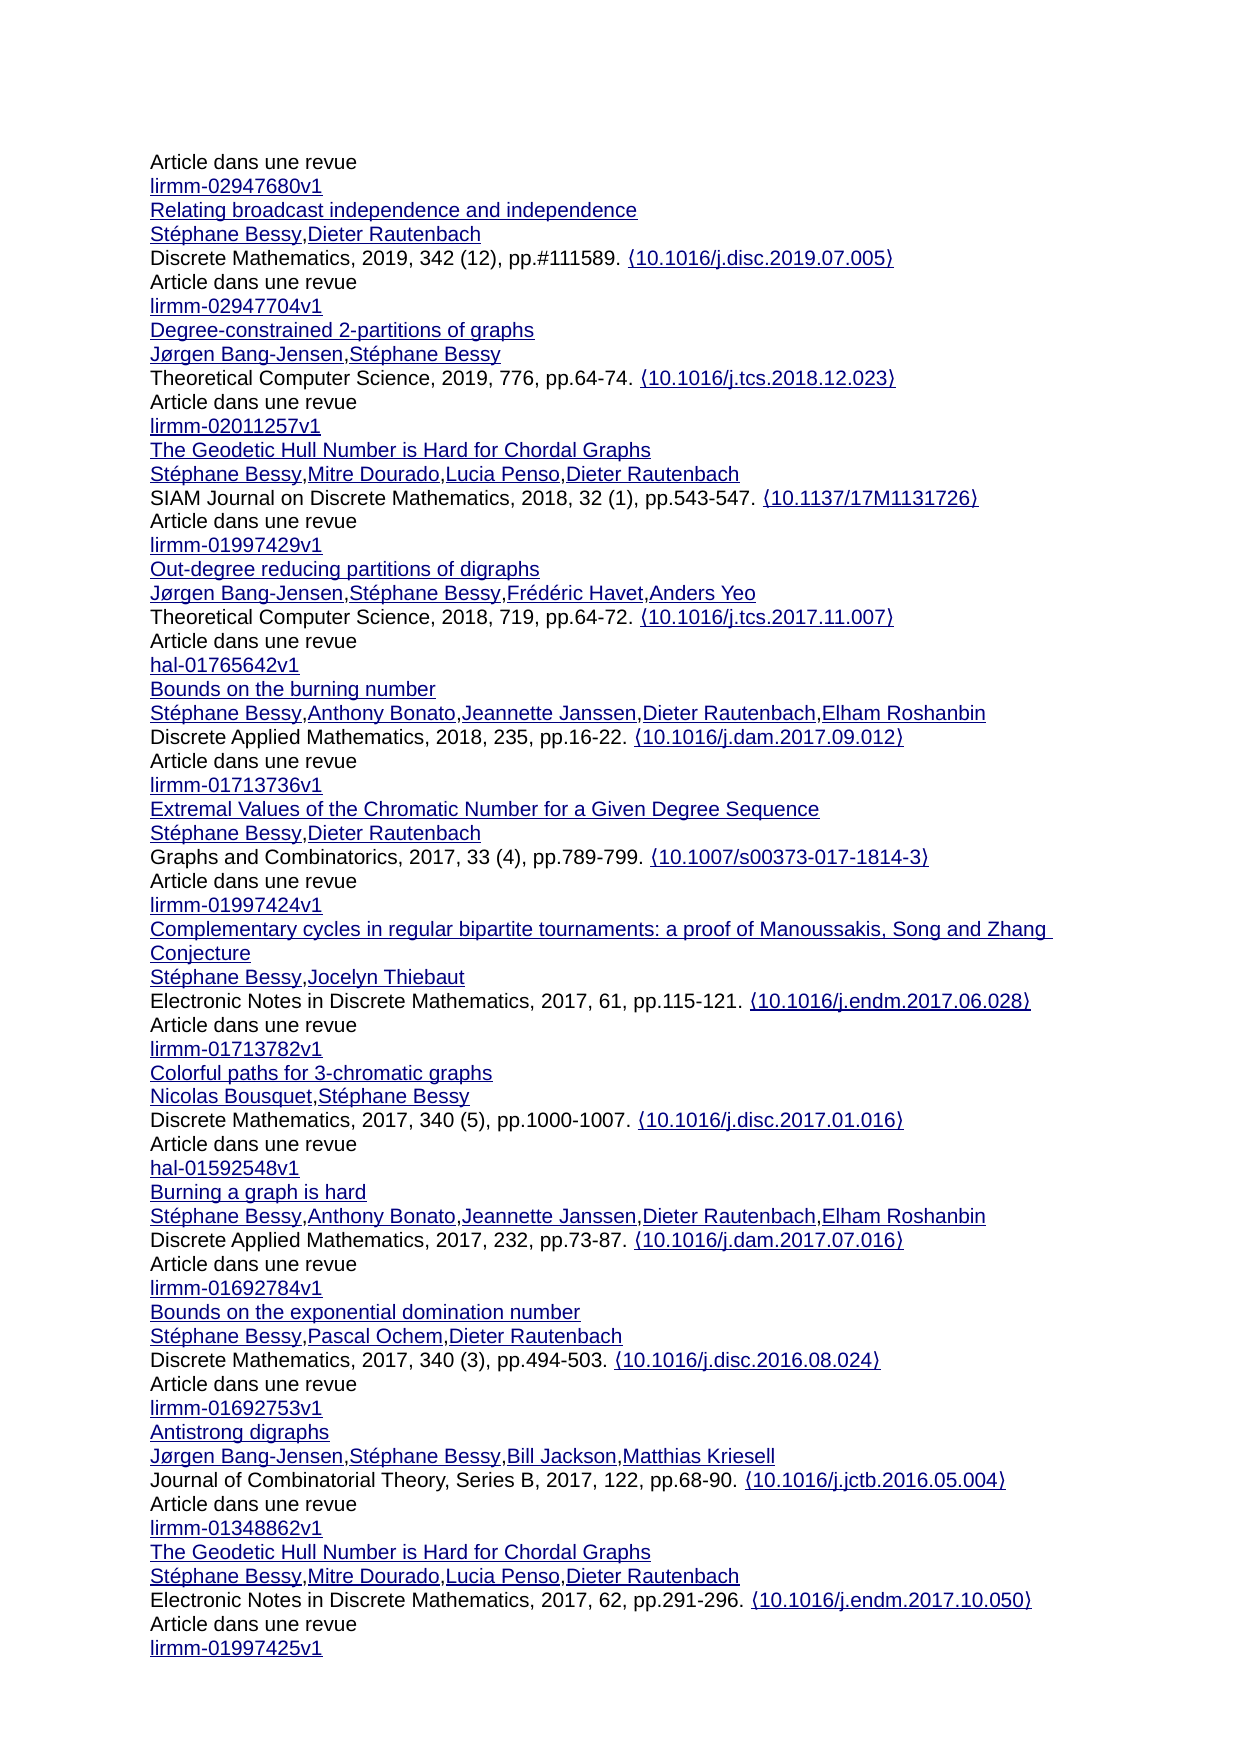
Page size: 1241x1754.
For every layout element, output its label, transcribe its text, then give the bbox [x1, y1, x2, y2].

table_cell Bounds on the exponential domination number Stéphane Bessy,Pascal Ochem,Dieter Rautenbach Discrete Mathematics, 2017, 340 (3), pp.494-503. ⟨10.1016/j.disc.2016.08.024⟩ Article dans une revue lirmm-01692753v1 [150, 1300, 1090, 1420]
table_cell Complementary cycles in regular bipartite tournaments: a proof of Manoussakis, Song and Zhang Conjecture Stéphane Bessy,Jocelyn Thiebaut Electronic Notes in Discrete Mathematics, 2017, 61, pp.115-121. ⟨10.1016/j.endm.2017.06.028⟩ Article dans une revue lirmm-01713782v1 [150, 917, 1090, 1060]
table_cell Degree-constrained 2-partitions of graphs Jørgen Bang-Jensen,Stéphane Bessy Theoretical Computer Science, 2019, 776, pp.64-74. ⟨10.1016/j.tcs.2018.12.023⟩ Article dans une revue lirmm-02011257v1 [150, 318, 1090, 437]
table_cell Relating broadcast independence and independence Stéphane Bessy,Dieter Rautenbach Discrete Mathematics, 2019, 342 (12), pp.#111589. ⟨10.1016/j.disc.2019.07.005⟩ Article dans une revue lirmm-02947704v1 [150, 198, 1090, 318]
table_cell Colorful paths for 3-chromatic graphs Nicolas Bousquet,Stéphane Bessy Discrete Mathematics, 2017, 340 (5), pp.1000-1007. ⟨10.1016/j.disc.2017.01.016⟩ Article dans une revue hal-01592548v1 [150, 1060, 1090, 1180]
table_cell Antistrong digraphs Jørgen Bang-Jensen,Stéphane Bessy,Bill Jackson,Matthias Kriesell Journal of Combinatorial Theory, Series B, 2017, 122, pp.68-90. ⟨10.1016/j.jctb.2016.05.004⟩ Article dans une revue lirmm-01348862v1 [150, 1420, 1090, 1539]
table_cell The Geodetic Hull Number is Hard for Chordal Graphs Stéphane Bessy,Mitre Dourado,Lucia Penso,Dieter Rautenbach Electronic Notes in Discrete Mathematics, 2017, 62, pp.291-296. ⟨10.1016/j.endm.2017.10.050⟩ Article dans une revue lirmm-01997425v1 [150, 1540, 1090, 1659]
table_cell Article dans une revue lirmm-02947680v1 [150, 150, 1090, 198]
table_cell Out-degree reducing partitions of digraphs Jørgen Bang-Jensen,Stéphane Bessy,Frédéric Havet,Anders Yeo Theoretical Computer Science, 2018, 719, pp.64-72. ⟨10.1016/j.tcs.2017.11.007⟩ Article dans une revue hal-01765642v1 [150, 557, 1090, 677]
table_cell Burning a graph is hard Stéphane Bessy,Anthony Bonato,Jeannette Janssen,Dieter Rautenbach,Elham Roshanbin Discrete Applied Mathematics, 2017, 232, pp.73-87. ⟨10.1016/j.dam.2017.07.016⟩ Article dans une revue lirmm-01692784v1 [150, 1180, 1090, 1300]
table_cell Bounds on the burning number Stéphane Bessy,Anthony Bonato,Jeannette Janssen,Dieter Rautenbach,Elham Roshanbin Discrete Applied Mathematics, 2018, 235, pp.16-22. ⟨10.1016/j.dam.2017.09.012⟩ Article dans une revue lirmm-01713736v1 [150, 677, 1090, 797]
table_cell The Geodetic Hull Number is Hard for Chordal Graphs Stéphane Bessy,Mitre Dourado,Lucia Penso,Dieter Rautenbach SIAM Journal on Discrete Mathematics, 2018, 32 (1), pp.543-547. ⟨10.1137/17M1131726⟩ Article dans une revue lirmm-01997429v1 [150, 438, 1090, 557]
table_cell Extremal Values of the Chromatic Number for a Given Degree Sequence Stéphane Bessy,Dieter Rautenbach Graphs and Combinatorics, 2017, 33 (4), pp.789-799. ⟨10.1007/s00373-017-1814-3⟩ Article dans une revue lirmm-01997424v1 [150, 797, 1090, 917]
